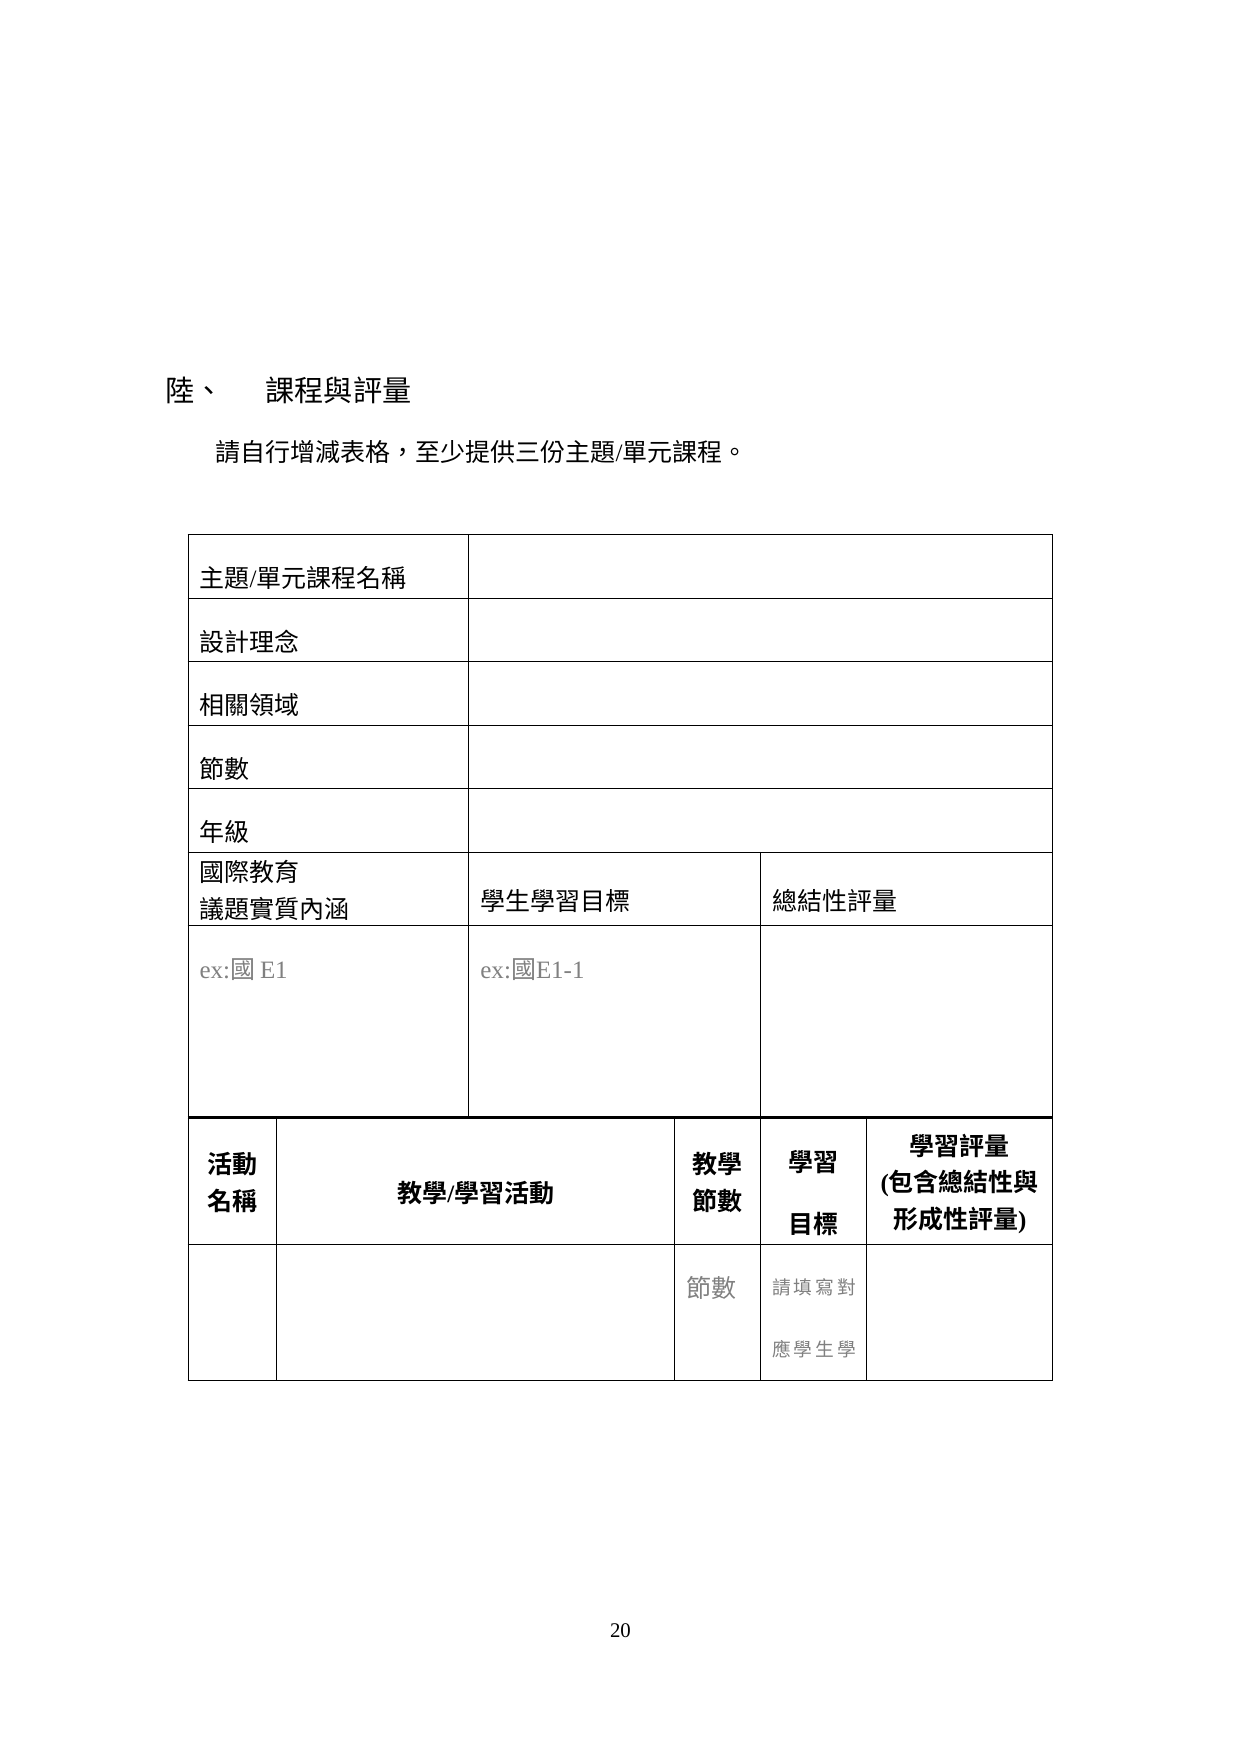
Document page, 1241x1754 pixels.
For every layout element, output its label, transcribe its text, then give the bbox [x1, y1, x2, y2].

table_cell [867, 1245, 1052, 1380]
table_cell 設計理念 [189, 599, 468, 661]
table_cell [469, 726, 1052, 788]
table_cell ex:國E1 [189, 926, 468, 1116]
table_cell 節數 [675, 1245, 760, 1380]
table_cell 年級 [189, 789, 468, 852]
table_cell ex:國E1-1 [469, 926, 760, 1116]
table_cell 請填寫對應學生學 [761, 1245, 866, 1380]
table_header [469, 535, 1052, 598]
table_header 學習評量 (包含總結性與 形成性評量) [867, 1119, 1052, 1243]
table_header 活動 名稱 [189, 1119, 276, 1243]
table_cell 總結性評量 [761, 853, 1052, 925]
table_cell [761, 926, 1052, 1116]
table_cell 相關領域 [189, 662, 468, 725]
table_cell [469, 789, 1052, 852]
table_header 教學節數 [675, 1119, 760, 1243]
table_cell [189, 1245, 276, 1380]
table_header 教學/學習活動 [277, 1119, 674, 1243]
table_header 學習 目標 [761, 1119, 866, 1243]
table_cell 節數 [189, 726, 468, 788]
table_cell [469, 662, 1052, 725]
list 課程與評量 [165, 347, 1075, 409]
table_cell 國際教育 議題實質內涵 [189, 853, 468, 925]
table_cell 學生學習目標 [469, 853, 760, 925]
table_cell [277, 1245, 674, 1380]
table_cell [469, 599, 1052, 661]
text 請自行增減表格，至少提供三份主題/單元課程。 [215, 409, 1075, 472]
table_header 主題/單元課程名稱 [189, 535, 468, 598]
